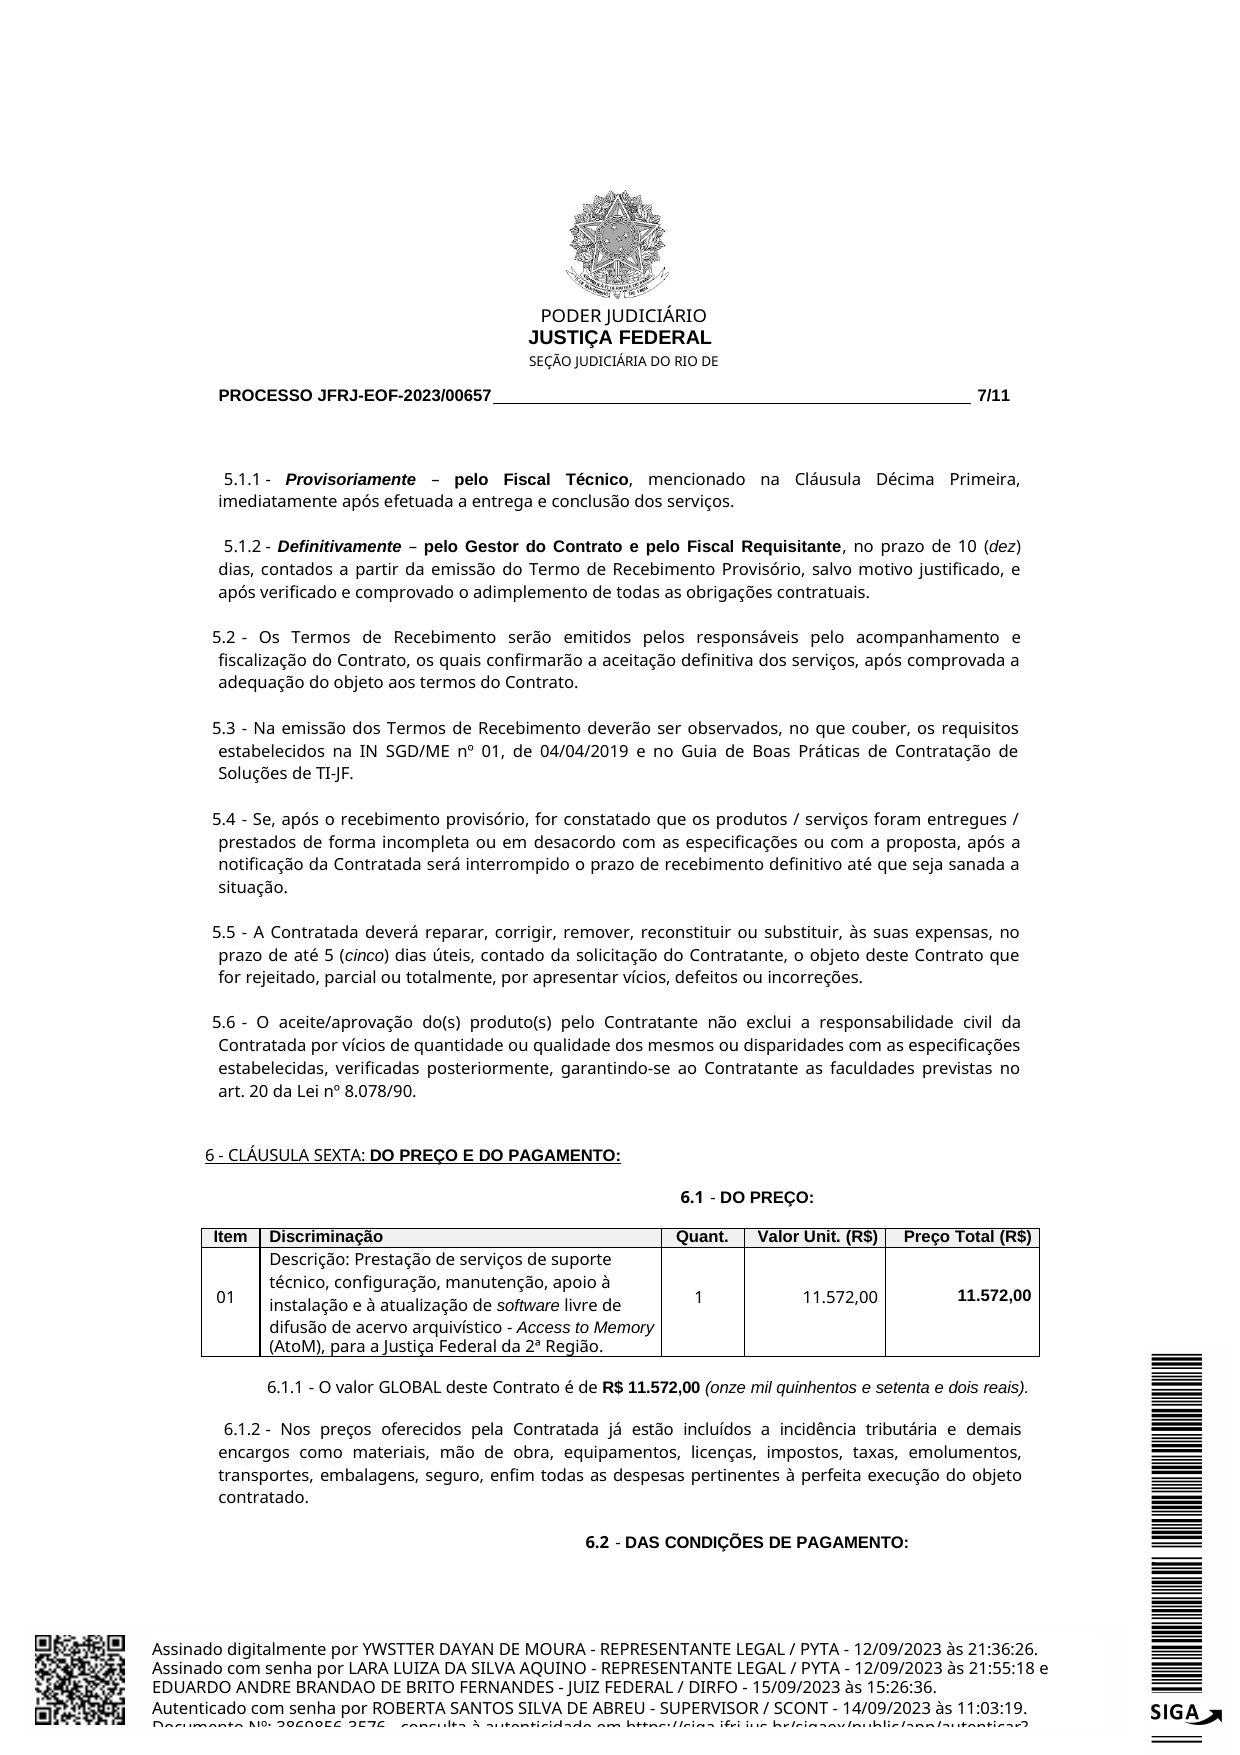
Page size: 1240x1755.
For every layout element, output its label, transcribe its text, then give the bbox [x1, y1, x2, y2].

table_cell 01 [202, 1248, 259, 1356]
table_header Valor Unit. (R$) [745, 1229, 885, 1247]
table_header Quant. [662, 1229, 744, 1247]
list - Nos preços oferecidos pela Contratada já estão incluídos a incidência tributária e demais encargos como materiais, mão de obra, equipamentos, licenças, impostos, taxas, emolumentos, transportes, embalagens, seguro, enfim todas as despesas pertinentes à perfeita execução do objeto contratado. [176, 1418, 1022, 1509]
table_header Discriminação [261, 1229, 661, 1247]
list - DAS CONDIÇÕES DE PAGAMENTO: [255, 1531, 1140, 1554]
list - Se, após o recebimento provisório, for constatado que os produtos / serviços foram entregues / prestados de forma incompleta ou em desacordo com as especificações ou com a proposta, após a notificação da Contratada será interrompido o prazo de recebimento definitivo até que seja sanada a situação. [188, 807, 1021, 898]
list - Provisoriamente – pelo Fiscal Técnico, mencionado na Cláusula Décima Primeira, imediatamente após efetuada a entrega e conclusão dos serviços. [176, 467, 1021, 513]
list - Definitivamente – pelo Gestor do Contrato e pelo Fiscal Requisitante, no prazo de 10 (dez) dias, contados a partir da emissão do Termo de Recebimento Provisório, salvo motivo justificado, e após verificado e comprovado o adimplemento de todas as obrigações contratuais. [176, 535, 1021, 603]
table_cell Descrição: Prestação de serviços de suporte técnico, configuração, manutenção, apoio à instalação e à atualização de software livre de difusão de acervo arquivístico - Access to Memory (AtoM), para a Justiça Federal da 2ª Região. [261, 1248, 661, 1356]
list - O aceite/aprovação do(s) produto(s) pelo Contratante não exclui a responsabilidade civil da Contratada por vícios de quantidade ou qualidade dos mesmos ou disparidades com as especificações estabelecidas, verificadas posteriormente, garantindo-se ao Contratante as faculdades previstas no art. 20 da Lei nº 8.078/90. [188, 1011, 1021, 1102]
table_header Item [202, 1229, 259, 1247]
list - O valor GLOBAL deste Contrato é de R$ 11.572,00 (onze mil quinhentos e setenta e dois reais). [267, 1376, 1140, 1398]
list - Os Termos de Recebimento serão emitidos pelos responsáveis pelo acompanhamento e fiscalização do Contrato, os quais confirmarão a aceitação definitiva dos serviços, após comprovada a adequação do objeto aos termos do Contrato. [188, 626, 1021, 694]
table_header Preço Total (R$) [886, 1229, 1039, 1247]
list - CLÁUSULA SEXTA: DO PREÇO E DO PAGAMENTO: [205, 1144, 1239, 1167]
list - DO PREÇO: [255, 1186, 1239, 1209]
list - A Contratada deverá reparar, corrigir, remover, reconstituir ou substituir, às suas expensas, no prazo de até 5 (cinco) dias úteis, contado da solicitação do Contratante, o objeto deste Contrato que for rejeitado, parcial ou totalmente, por apresentar vícios, defeitos ou incorreções. [188, 921, 1021, 989]
table_cell 11.572,00 [745, 1248, 885, 1356]
list - Na emissão dos Termos de Recebimento deverão ser observados, no que couber, os requisitos estabelecidos na IN SGD/ME nº 01, de 04/04/2019 e no Guia de Boas Práticas de Contratação de Soluções de TI-JF. [188, 717, 1020, 785]
table_cell 11.572,00 [886, 1248, 1039, 1356]
table_cell 1 [662, 1248, 744, 1356]
